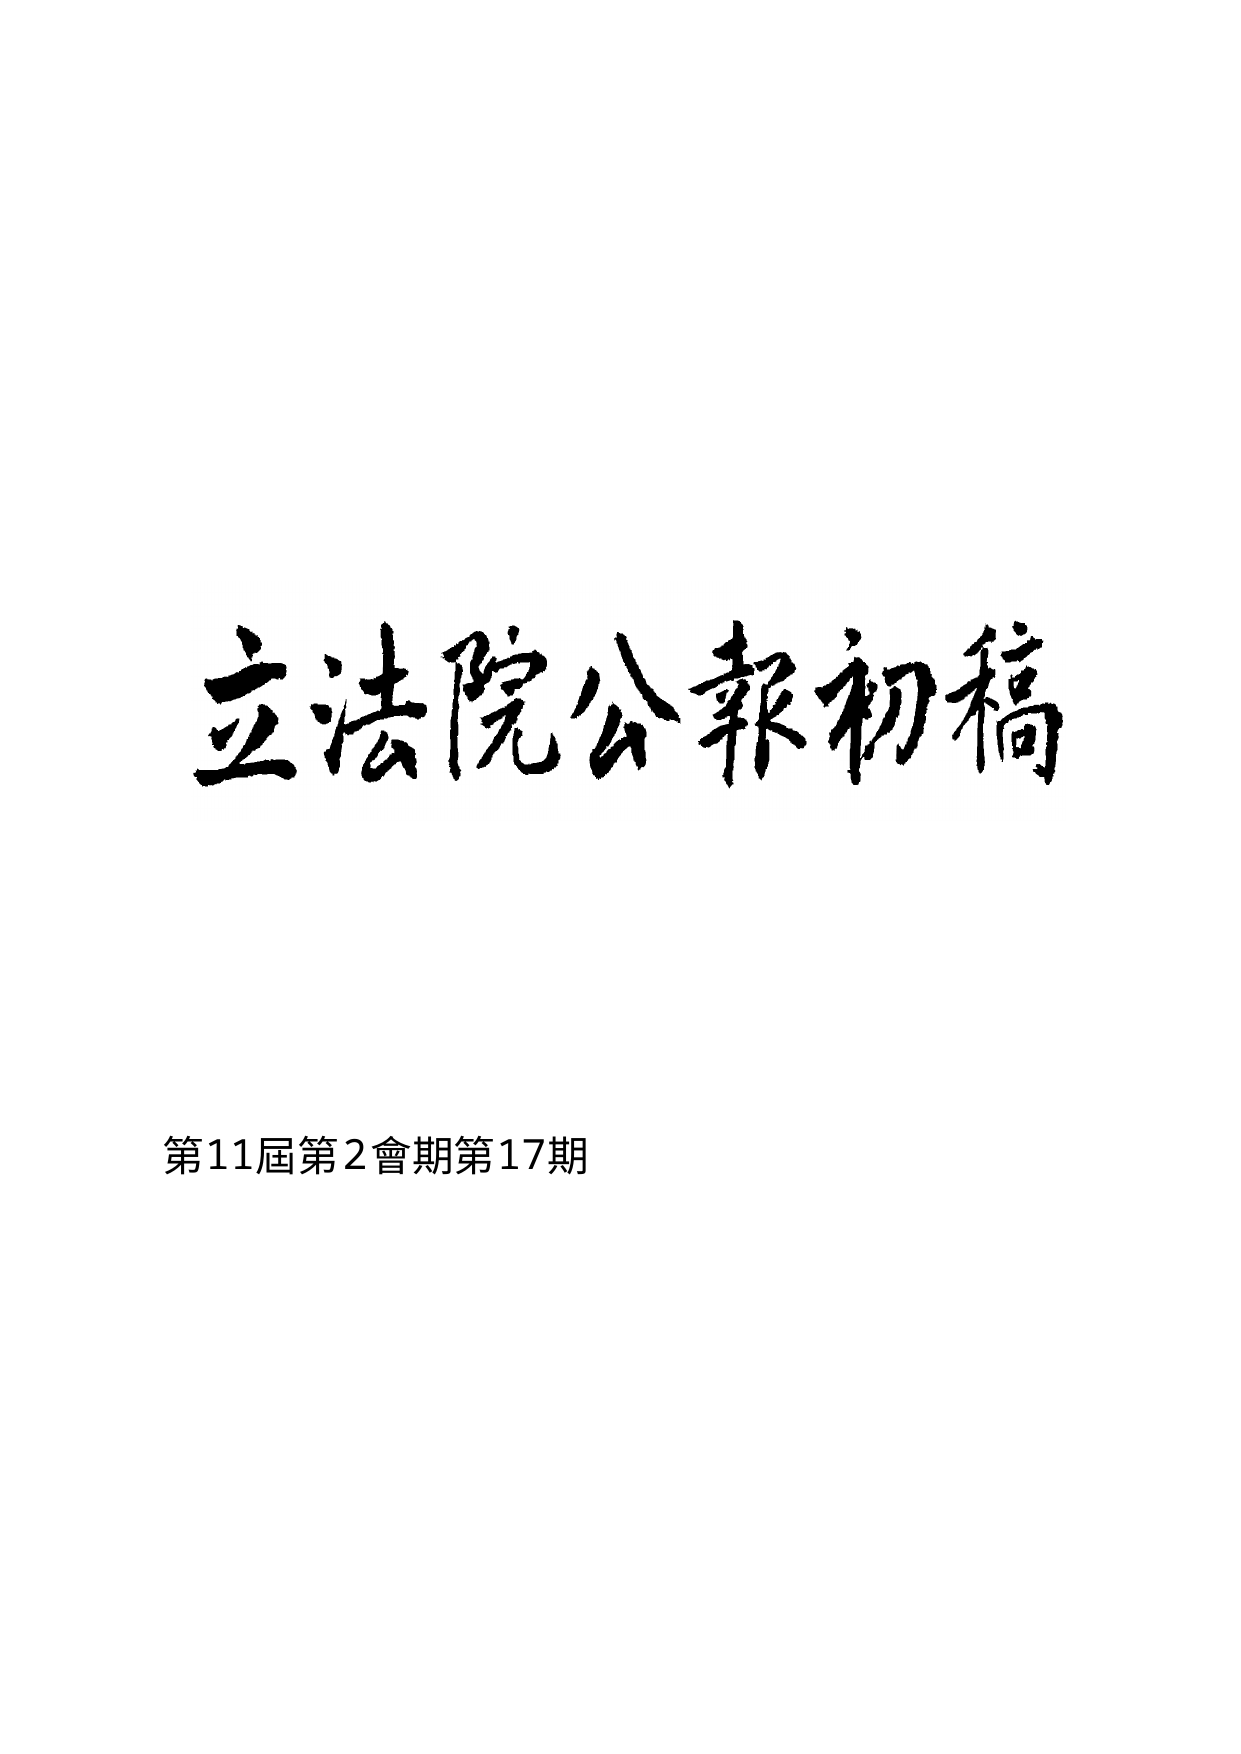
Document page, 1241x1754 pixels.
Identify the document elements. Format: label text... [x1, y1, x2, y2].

table_header 第11屆第2會期第17期 [151, 1089, 617, 1234]
table_header [151, 406, 1098, 902]
